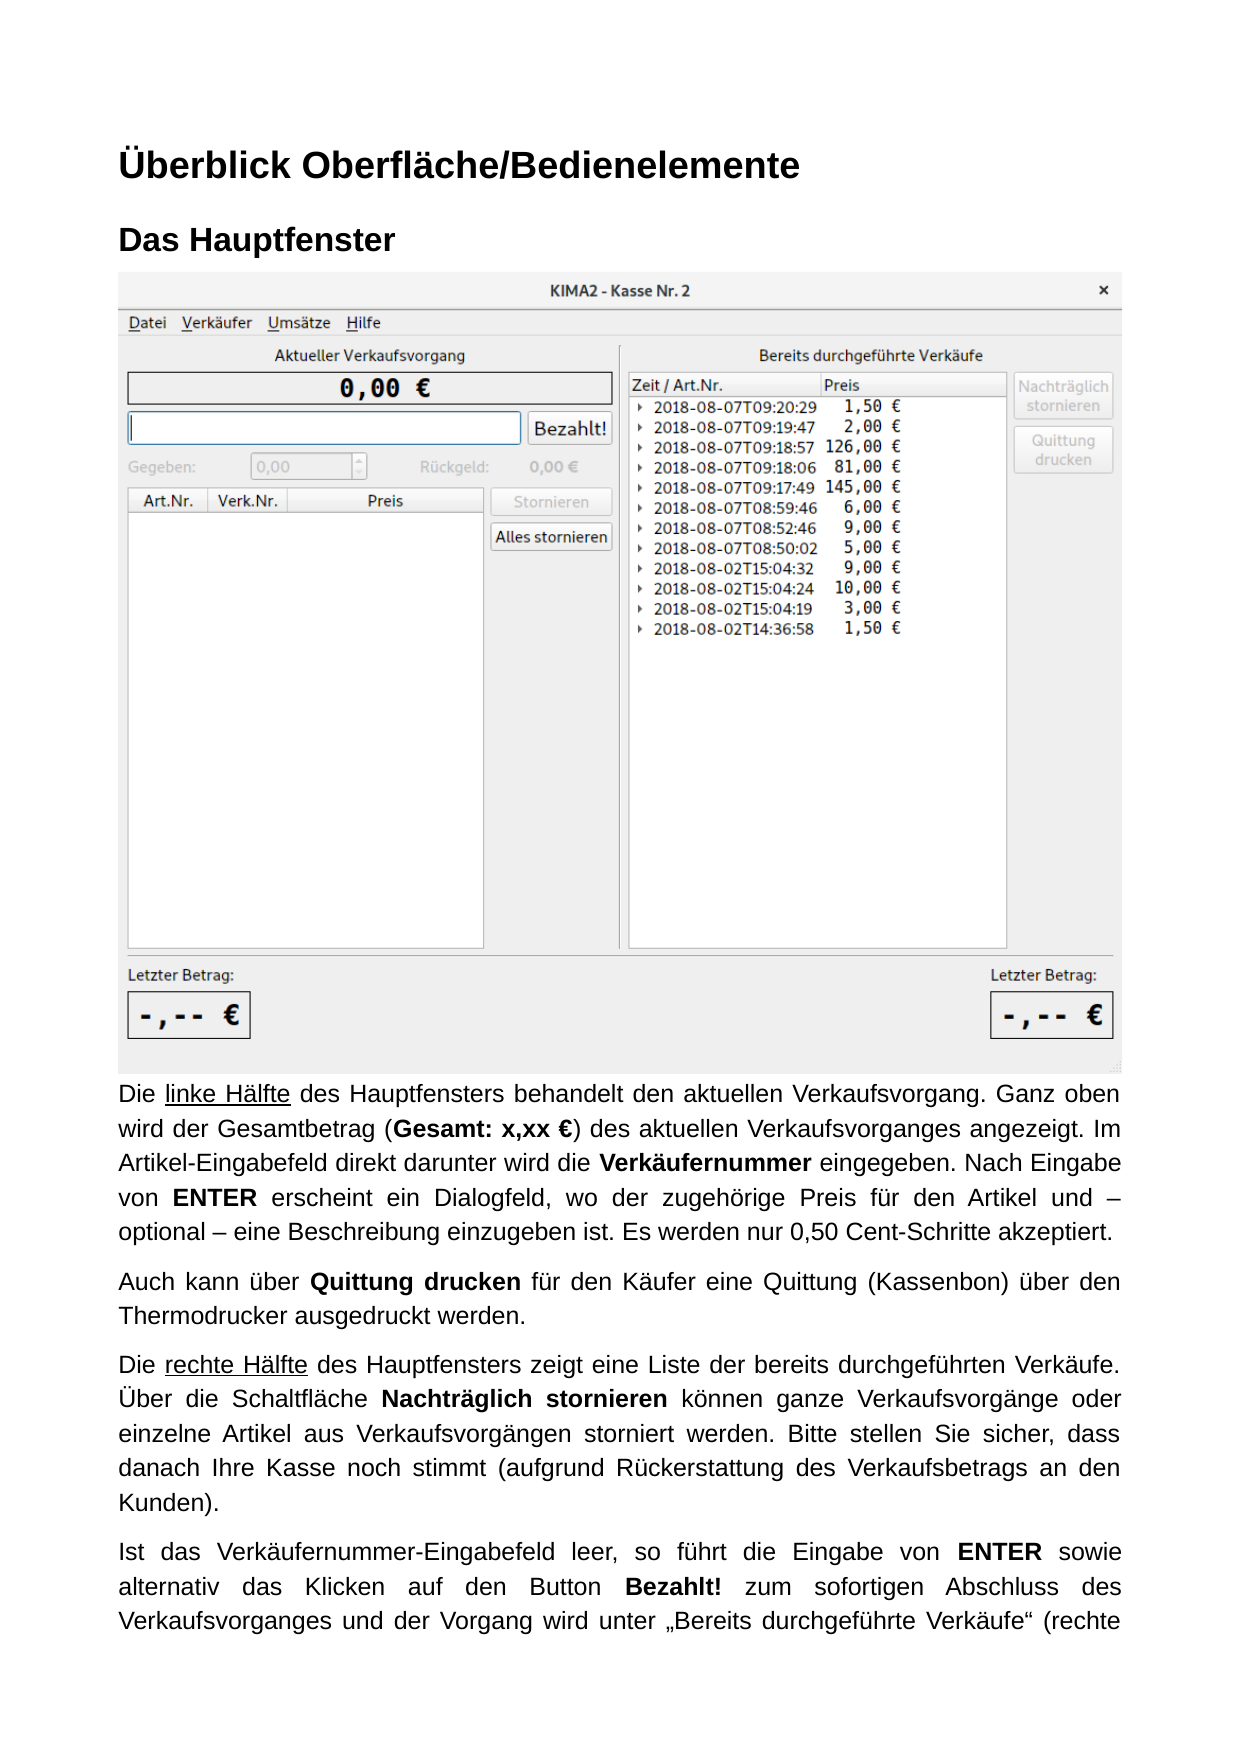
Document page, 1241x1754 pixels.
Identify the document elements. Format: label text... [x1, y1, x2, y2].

text Die rechte Hälfte des Hauptfensters zeigt eine Liste der bereits durchgeführten Verkäufe. Über die Schaltfläche Nachträglich stornieren können ganze Verkaufsvorgänge oder einzelne Artikel aus Verkaufsvorgängen storniert werden. Bitte stellen Sie sicher, dass danach Ihre Kasse noch stimmt (aufgrund Rückerstattung des Verkaufsbetrags an den Kunden). [118, 1350, 1122, 1517]
picture [118, 271, 1123, 1074]
text Die linke Hälfte des Hauptfensters behandelt den aktuellen Verkaufsvorgang. Ganz oben wird der Gesamtbetrag (Gesamt: x,xx €) des aktuellen Verkaufsvorganges angezeigt. Im Artikel-Eingabefeld direkt darunter wird die Verkäufernummer eingegeben. Nach Eingabe von ENTER erscheint ein Dialogfeld, wo der zugehörige Preis für den Artikel und – optional – eine Beschreibung einzugeben ist. Es werden nur 0,50 Cent-Schritte akzeptiert. [118, 1074, 1122, 1246]
subtitle Überblick Oberfläche/Bedienelemente [118, 143, 1122, 187]
text Ist das Verkäufernummer-Eingabefeld leer, so führt die Eingabe von ENTER sowie alternativ das Klicken auf den Button Bezahlt! zum sofortigen Abschluss des Verkaufsvorganges und der Vorgang wird unter „Bereits durchgeführte Verkäufe“ (rechte [118, 1537, 1122, 1635]
subtitle Das Hauptfenster [118, 220, 1122, 259]
text Auch kann über Quittung drucken für den Käufer eine Quittung (Kassenbon) über den Thermodrucker ausgedruckt werden. [118, 1266, 1122, 1330]
